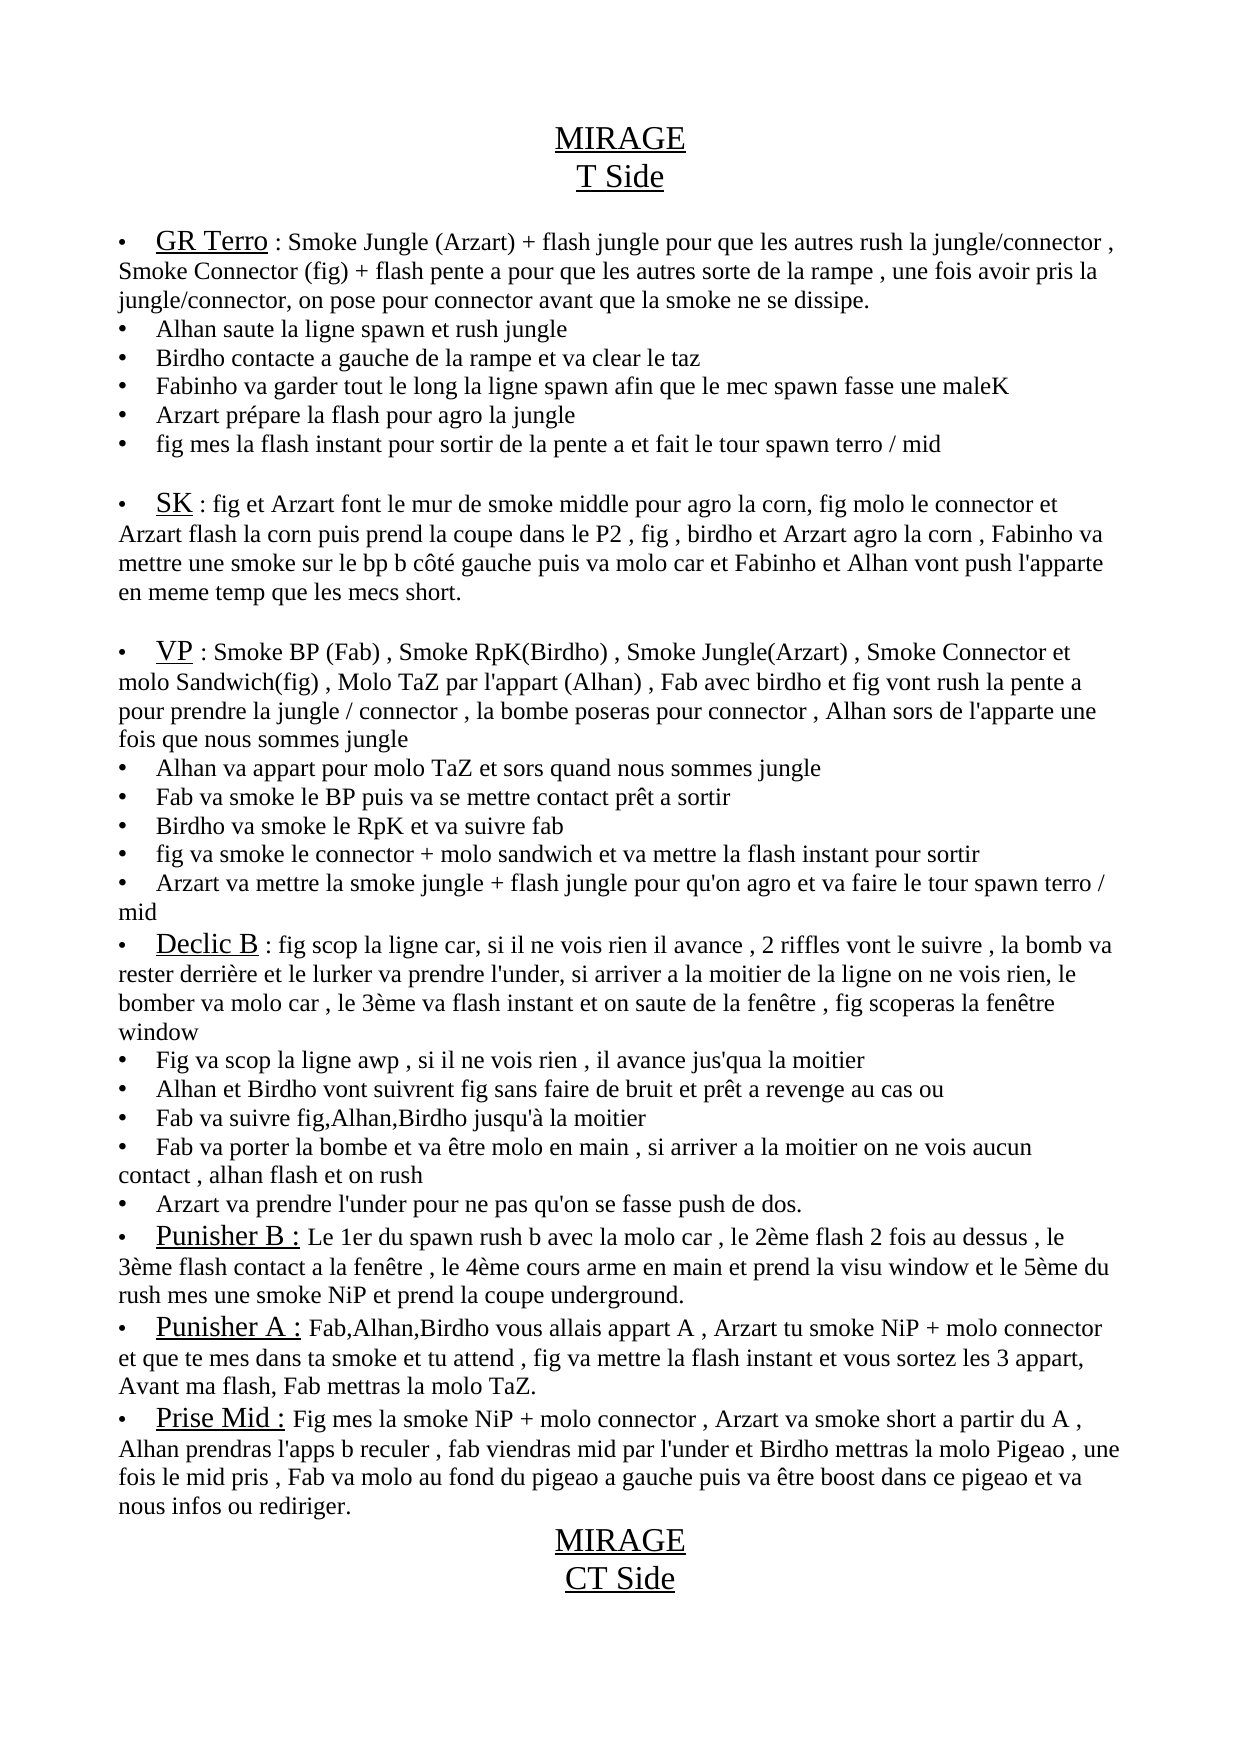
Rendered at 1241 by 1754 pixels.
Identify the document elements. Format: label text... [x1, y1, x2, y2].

text T Side [118, 156, 1122, 195]
list fig va smoke le connector + molo sandwich et va mettre la flash instant pour sortir [81, 839, 1122, 868]
list Arzart prépare la flash pour agro la jungle [81, 400, 1122, 429]
list Punisher B : Le 1er du spawn rush b avec la molo car , le 2ème flash 2 fois au dessus , le 3ème flash contact a la fenêtre , le 4ème cours arme en main et prend la visu window et le 5ème du rush mes une smoke NiP et prend la coupe underground. [81, 1218, 1122, 1309]
list Birdho va smoke le RpK et va suivre fab [81, 811, 1122, 839]
list Fig va scop la ligne awp , si il ne vois rien , il avance jus'qua la moitier [81, 1046, 1122, 1074]
list VP : Smoke BP (Fab) , Smoke RpK(Birdho) , Smoke Jungle(Arzart) , Smoke Connector et molo Sandwich(fig) , Molo TaZ par l'appart (Alhan) , Fab avec birdho et fig vont rush la pente a pour prendre la jungle / connector , la bombe poseras pour connector , Alhan sors de l'apparte une fois que nous sommes jungle [81, 633, 1122, 753]
list Fab va suivre fig,Alhan,Birdho jusqu'à la moitier [81, 1103, 1122, 1132]
list GR Terro : Smoke Jungle (Arzart) + flash jungle pour que les autres rush la jungle/connector , Smoke Connector (fig) + flash pente a pour que les autres sorte de la rampe , une fois avoir pris la jungle/connector, on pose pour connector avant que la smoke ne se dissipe. [81, 223, 1122, 314]
text MIRAGE [118, 1520, 1122, 1558]
list fig mes la flash instant pour sortir de la pente a et fait le tour spawn terro / mid [81, 429, 1122, 458]
list Fab va porter la bombe et va être molo en main , si arriver a la moitier on ne vois aucun contact , alhan flash et on rush [81, 1132, 1122, 1189]
list Alhan saute la ligne spawn et rush jungle [81, 314, 1122, 343]
list Punisher A : Fab,Alhan,Birdho vous allais appart A , Arzart tu smoke NiP + molo connector et que te mes dans ta smoke et tu attend , fig va mettre la flash instant et vous sortez les 3 appart, Avant ma flash, Fab mettras la molo TaZ. [81, 1309, 1122, 1400]
list Birdho contacte a gauche de la rampe et va clear le taz [81, 343, 1122, 371]
list Alhan va appart pour molo TaZ et sors quand nous sommes jungle [81, 753, 1122, 782]
list Prise Mid : Fig mes la smoke NiP + molo connector , Arzart va smoke short a partir du A , Alhan prendras l'apps b reculer , fab viendras mid par l'under et Birdho mettras la molo Pigeao , une fois le mid pris , Fab va molo au fond du pigeao a gauche puis va être boost dans ce pigeao et va nous infos ou rediriger. [81, 1400, 1122, 1520]
list SK : fig et Arzart font le mur de smoke middle pour agro la corn, fig molo le connector et Arzart flash la corn puis prend la coupe dans le P2 , fig , birdho et Arzart agro la corn , Fabinho va mettre une smoke sur le bp b côté gauche puis va molo car et Fabinho et Alhan vont push l'apparte en meme temp que les mecs short. [81, 486, 1122, 605]
list Fabinho va garder tout le long la ligne spawn afin que le mec spawn fasse une maleK [81, 371, 1122, 400]
list Declic B : fig scop la ligne car, si il ne vois rien il avance , 2 riffles vont le suivre , la bomb va rester derrière et le lurker va prendre l'under, si arriver a la moitier de la ligne on ne vois rien, le bomber va molo car , le 3ème va flash instant et on saute de la fenêtre , fig scoperas la fenêtre window [81, 926, 1122, 1046]
list Fab va smoke le BP puis va se mettre contact prêt a sortir [81, 782, 1122, 811]
list Arzart va mettre la smoke jungle + flash jungle pour qu'on agro et va faire le tour spawn terro / mid [81, 868, 1122, 926]
text MIRAGE [118, 118, 1122, 156]
list Arzart va prendre l'under pour ne pas qu'on se fasse push de dos. [81, 1189, 1122, 1218]
text CT Side [118, 1558, 1122, 1597]
list Alhan et Birdho vont suivrent fig sans faire de bruit et prêt a revenge au cas ou [81, 1074, 1122, 1103]
